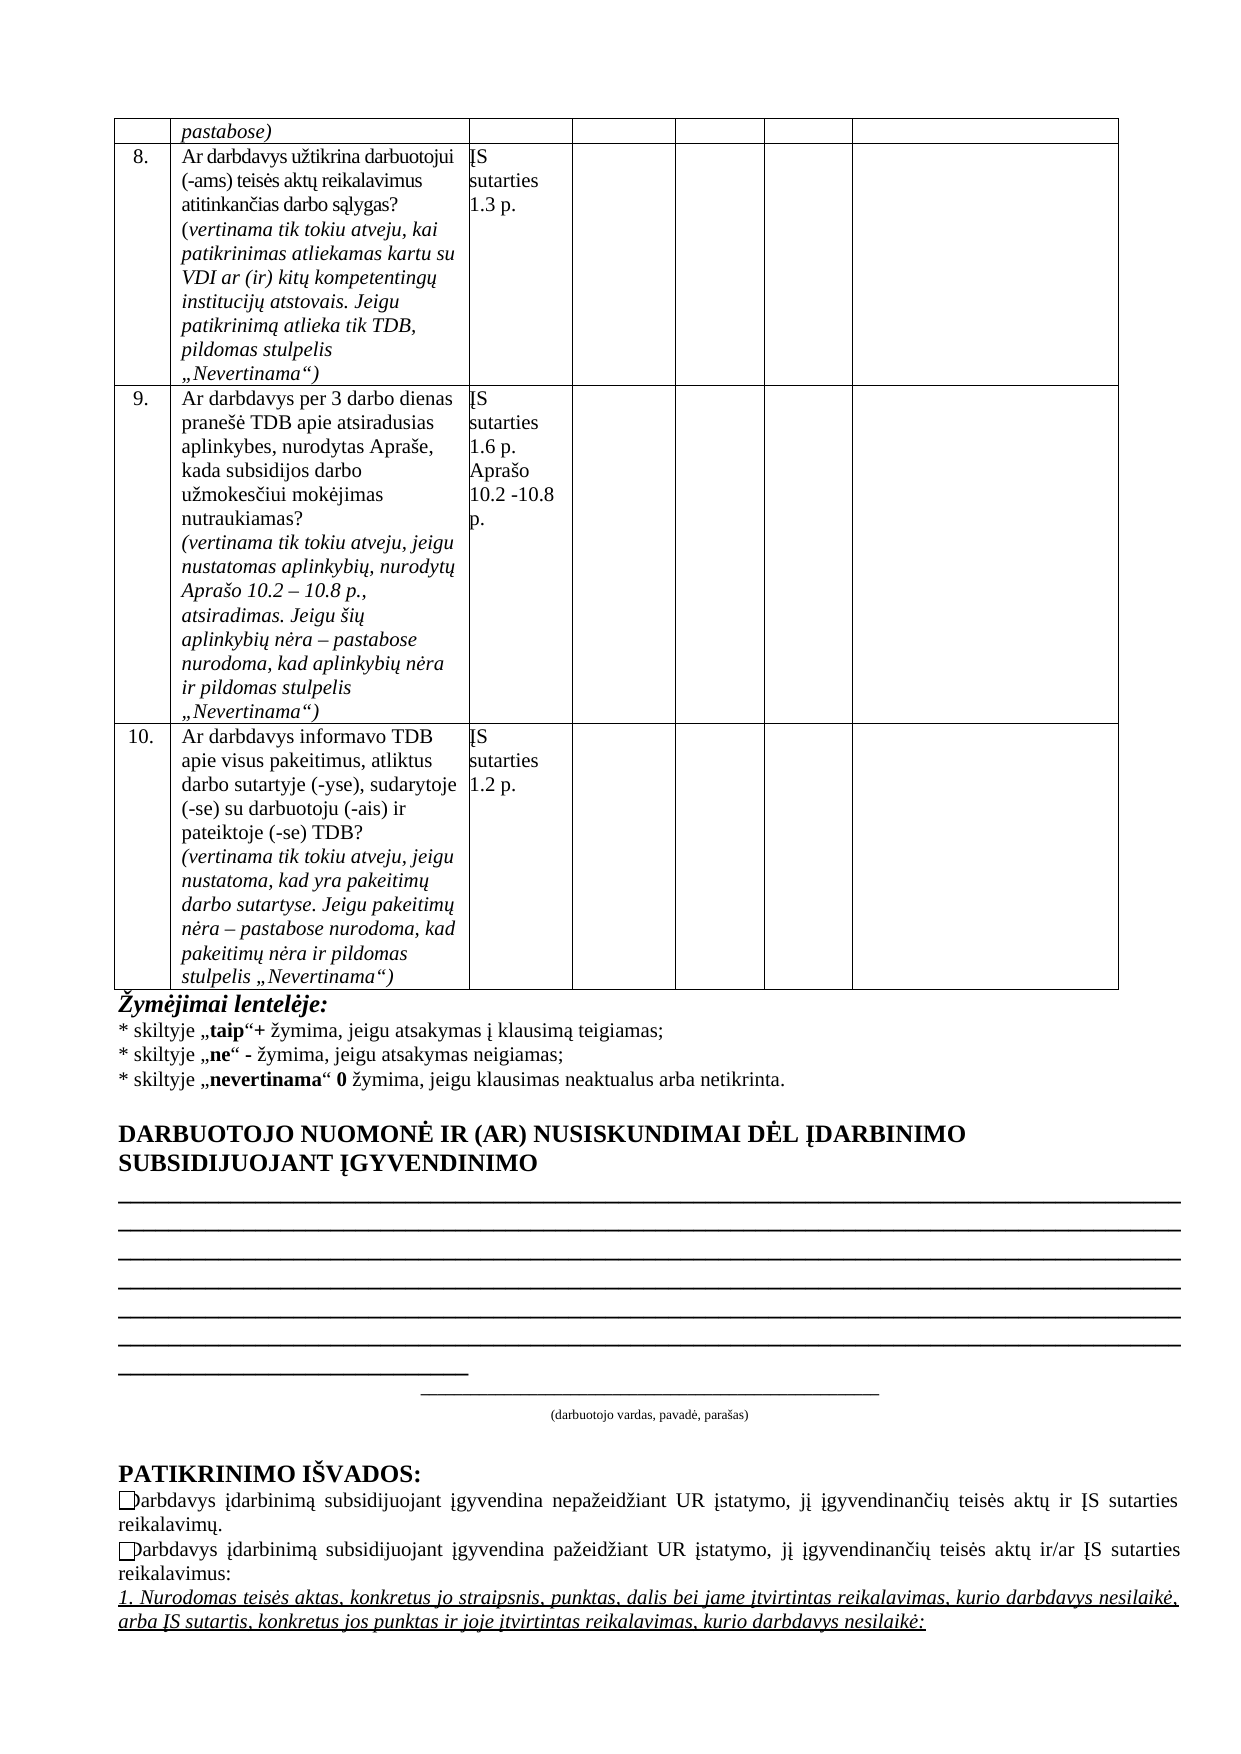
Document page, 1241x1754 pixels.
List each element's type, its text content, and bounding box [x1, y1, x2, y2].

text (darbuotojo vardas, pavadė, parašas) [118, 1407, 1181, 1431]
table_cell ĮS sutarties 1.6 p. Aprašo 10.2 -10.8 p. [470, 386, 572, 723]
table_cell [765, 119, 852, 143]
table_cell 9. [115, 386, 170, 723]
table_cell [765, 724, 852, 988]
table_cell [470, 119, 572, 143]
table_cell [853, 144, 1118, 385]
text * skiltyje „taip“+ žymima, jeigu atsakymas į klausimą teigiamas; [118, 1018, 1181, 1042]
table_cell [573, 119, 675, 143]
table_cell [853, 119, 1118, 143]
table_cell [573, 724, 675, 988]
text ____________________________ [118, 1346, 1181, 1378]
text _____________________________________________________________________________________ [118, 1318, 1181, 1345]
text PATIKRINIMO IŠVADOS: [118, 1459, 1181, 1488]
text _____________________________________________________________________________________ [118, 1231, 1181, 1259]
table_cell [853, 724, 1118, 988]
table_cell [573, 144, 675, 385]
table_cell 8. [115, 144, 170, 385]
table_cell [676, 724, 764, 988]
table_cell Ar darbdavys užtikrina darbuotojui (-ams) teisės aktų reikalavimus atitinkančias darbo sąlygas? (vertinama tik tokiu atveju, kai patikrinimas atliekamas kartu su VDI ar (ir) kitų kompetentingų institucijų atstovais. Jeigu patikrinimą atlieka tik TDB, pildomas stulpelis „Nevertinama“) [171, 144, 469, 385]
text 1. Nurodomas teisės aktas, konkretus jo straipsnis, punktas, dalis bei jame įtvirtintas reikalavimas, kurio darbdavys nesilaikė, arba ĮS sutartis, konkretus jos punktas ir joje įtvirtintas reikalavimas, kurio darbdavys nesilaikė: [118, 1584, 1181, 1633]
text DARBUOTOJO NUOMONĖ IR (AR) NUSISKUNDIMAI DĖL ĮDARBINIMO SUBSIDIJUOJANT ĮGYVENDINIMO [118, 1119, 1181, 1177]
text _____________________________________________________________________________________ [118, 1203, 1181, 1230]
table_cell [853, 386, 1118, 723]
text * skiltyje „ne“ - žymima, jeigu atsakymas neigiamas; [118, 1042, 1181, 1066]
text * skiltyje „nevertinama“ 0 žymima, jeigu klausimas neaktualus arba netikrinta. [118, 1066, 1181, 1091]
table_cell ĮS sutarties 1.2 p. [470, 724, 572, 988]
table_cell 10. [115, 724, 170, 988]
text _____________________________________________________________________________________ [118, 1260, 1181, 1288]
table_cell [676, 144, 764, 385]
table_cell [573, 386, 675, 723]
table_cell ĮS sutarties 1.3 p. [470, 144, 572, 385]
table_cell Ar darbdavys informavo TDB apie visus pakeitimus, atliktus darbo sutartyje (-yse), sudarytoje (-se) su darbuotoju (-ais) ir pateiktoje (-se) TDB? (vertinama tik tokiu atveju, jeigu nustatoma, kad yra pakeitimų darbo sutartyse. Jeigu pakeitimų nėra – pastabose nurodoma, kad pakeitimų nėra ir pildomas stulpelis „Nevertinama“) [171, 724, 469, 988]
table_cell [676, 386, 764, 723]
table_cell [676, 119, 764, 143]
text Žymėjimai lentelėje: [118, 989, 1181, 1018]
text _____________________________________________________________________________________ [118, 1177, 1181, 1202]
text ⁬ Darbdavys įdarbinimą subsidijuojant įgyvendina nepažeidžiant UR įstatymo, jį įgyvendinančių teisės aktų ir ĮS sutarties reikalavimų. [118, 1488, 1181, 1536]
table_cell Ar darbdavys per 3 darbo dienas pranešė TDB apie atsiradusias aplinkybes, nurodytas Apraše, kada subsidijos darbo užmokesčiui mokėjimas nutraukiamas? (vertinama tik tokiu atveju, jeigu nustatomas aplinkybių, nurodytų Aprašo 10.2 – 10.8 p., atsiradimas. Jeigu šių aplinkybių nėra – pastabose nurodoma, kad aplinkybių nėra ir pildomas stulpelis „Nevertinama“) [171, 386, 469, 723]
text _______________________________________________________ [118, 1378, 1181, 1407]
table_cell [765, 386, 852, 723]
text _____________________________________________________________________________________ [118, 1289, 1181, 1317]
table_cell [115, 119, 170, 143]
table_cell [765, 144, 852, 385]
text ⁬ Darbdavys įdarbinimą subsidijuojant įgyvendina pažeidžiant UR įstatymo, jį įgyvendinančių teisės aktų ir/ar ĮS sutarties reikalavimus: [118, 1536, 1181, 1584]
table_cell pastabose) [171, 119, 469, 143]
